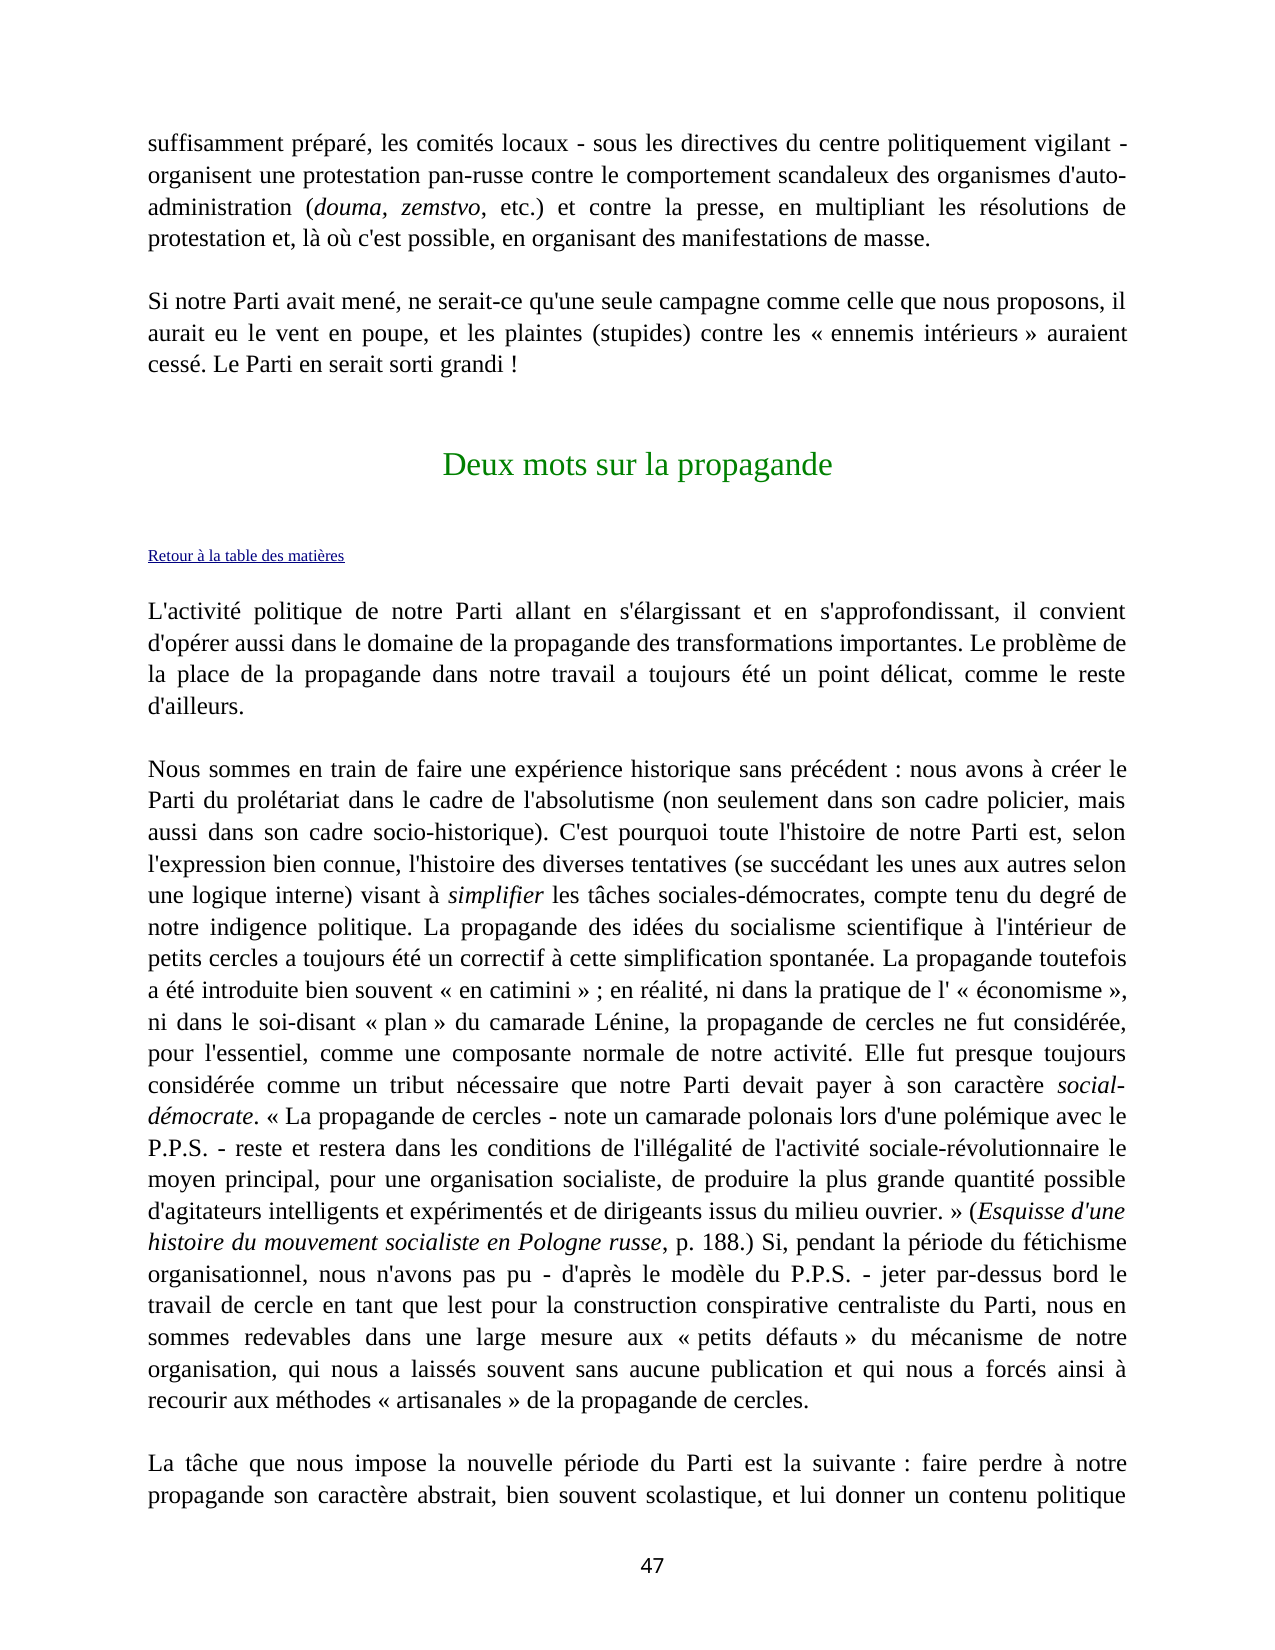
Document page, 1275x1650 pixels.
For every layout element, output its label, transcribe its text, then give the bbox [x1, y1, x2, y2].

text Retour à la table des matières [148, 546, 1118, 565]
text L'activité politique de notre Parti allant en s'élargissant et en s'approfondissant, il convient d'opérer aussi dans le domaine de la propagande des transformations importantes. Le problème de la place de la propagande dans notre travail a toujours été un point délicat, comme le reste d'ailleurs. [148, 596, 1127, 720]
text Si notre Parti avait mené, ne serait-ce qu'une seule campagne comme celle que nous proposons, il aurait eu le vent en poupe, et les plaintes (stupides) contre les « ennemis intérieurs » auraient cessé. Le Parti en serait sorti grandi ! [148, 286, 1127, 378]
text Deux mots sur la propagande [148, 444, 1127, 482]
text Nous sommes en train de faire une expérience historique sans précédent : nous avons à créer le Parti du prolétariat dans le cadre de l'absolutisme (non seulement dans son cadre policier, mais aussi dans son cadre socio-historique). C'est pourquoi toute l'histoire de notre Parti est, selon l'expression bien connue, l'histoire des diverses tentatives (se succédant les unes aux autres selon une logique interne) visant à simplifier les tâches sociales-démocrates, compte tenu du degré de notre indigence politique. La propagande des idées du socialisme scientifique à l'intérieur de petits cercles a toujours été un correctif à cette simplification spontanée. La propagande toutefois a été introduite bien souvent « en catimini » ; en réalité, ni dans la pratique de l' « économisme », ni dans le soi-disant « plan » du camarade Lénine, la propagande de cercles ne fut considérée, pour l'essentiel, comme une composante normale de notre activité. Elle fut presque toujours considérée comme un tribut nécessaire que notre Parti devait payer à son caractère social-démocrate. « La propagande de cercles ‑ note un camarade polonais lors d'une polémique avec le P.P.S. ‑ reste et restera dans les conditions de l'illégalité de l'activité sociale-révolutionnaire le moyen principal, pour une organisation socialiste, de produire la plus grande quantité possible d'agitateurs intelligents et expérimentés et de dirigeants issus du milieu ouvrier. » (Esquisse d'une histoire du mouvement socialiste en Pologne russe, p. 188.) Si, pendant la période du fétichisme organisationnel, nous n'avons pas pu ‑ d'après le modèle du P.P.S. ‑ jeter par-dessus bord le travail de cercle en tant que lest pour la construction conspirative centraliste du Parti, nous en sommes redevables dans une large mesure aux « petits défauts » du mécanisme de notre organisation, qui nous a laissés souvent sans aucune publication et qui nous a forcés ainsi à recourir aux méthodes « artisanales » de la propagande de cercles. [148, 754, 1127, 1414]
text suffisamment préparé, les comités locaux ‑ sous les directives du centre politiquement vigilant ‑ organisent une protestation pan-russe contre le comportement scandaleux des organismes d'auto-administration (douma, zemstvo, etc.) et contre la presse, en multipliant les résolutions de protestation et, là où c'est possible, en organisant des manifestations de masse. [148, 128, 1127, 252]
text La tâche que nous impose la nouvelle période du Parti est la suivante : faire perdre à notre propagande son caractère abstrait, bien souvent scolastique, et lui donner un contenu politique [148, 1448, 1127, 1509]
